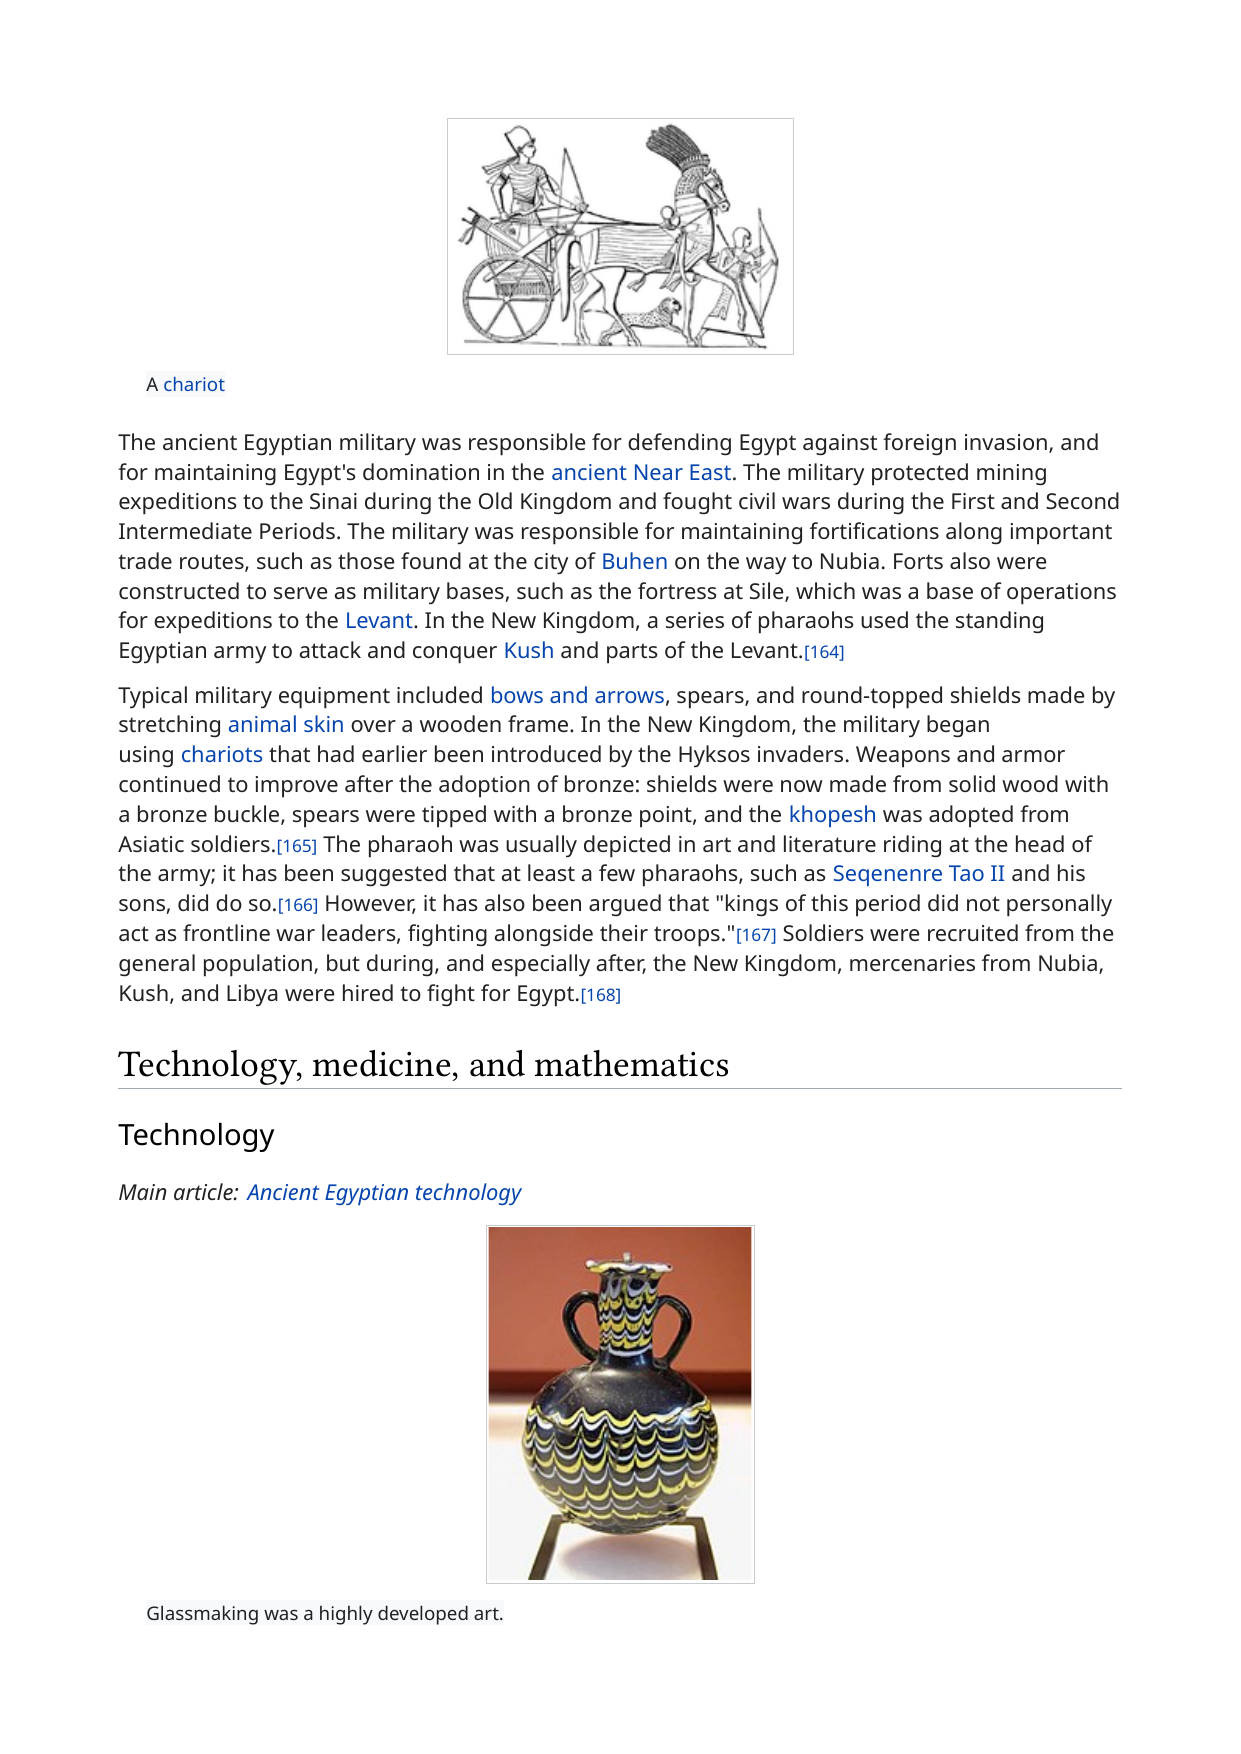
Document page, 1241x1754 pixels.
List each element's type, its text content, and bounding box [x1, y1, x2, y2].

picture [449, 121, 791, 351]
text Main article: Ancient Egyptian technology [118, 1177, 1122, 1207]
picture [488, 1227, 752, 1580]
text A chariot [123, 371, 1122, 397]
subtitle Technology [118, 1114, 1122, 1153]
text Typical military equipment included bows and arrows, spears, and round-topped shields made by stretching animal skin over a wooden frame. In the New Kingdom, the military began using chariots that had earlier been introduced by the Hyksos invaders. Weapons and armor continued to improve after the adoption of bronze: shields were now made from solid wood with a bronze buckle, spears were tipped with a bronze point, and the khopesh was adopted from Asiatic soldiers.[165] The pharaoh was usually depicted in art and literature riding at the head of the army; it has been suggested that at least a few pharaohs, such as Seqenenre Tao II and his sons, did do so.[166] However, it has also been argued that "kings of this period did not personally act as frontline war leaders, fighting alongside their troops."[167] Soldiers were recruited from the general population, but during, and especially after, the New Kingdom, mercenaries from Nubia, Kush, and Libya were hired to fight for Egypt.[168] [118, 679, 1122, 1007]
text The ancient Egyptian military was responsible for defending Egypt against foreign invasion, and for maintaining Egypt's domination in the ancient Near East. The military protected mining expeditions to the Sinai during the Old Kingdom and fought civil wars during the First and Second Intermediate Periods. The military was responsible for maintaining fortifications along important trade routes, such as those found at the city of Buhen on the way to Nubia. Forts also were constructed to serve as military bases, such as the fortress at Sile, which was a base of operations for expeditions to the Levant. In the New Kingdom, a series of pharaohs used the standing Egyptian army to attack and conquer Kush and parts of the Levant.[164] [118, 427, 1122, 665]
text Glassmaking was a highly developed art. [123, 1600, 1122, 1625]
subtitle Technology, medicine, and mathematics [118, 1043, 1122, 1088]
